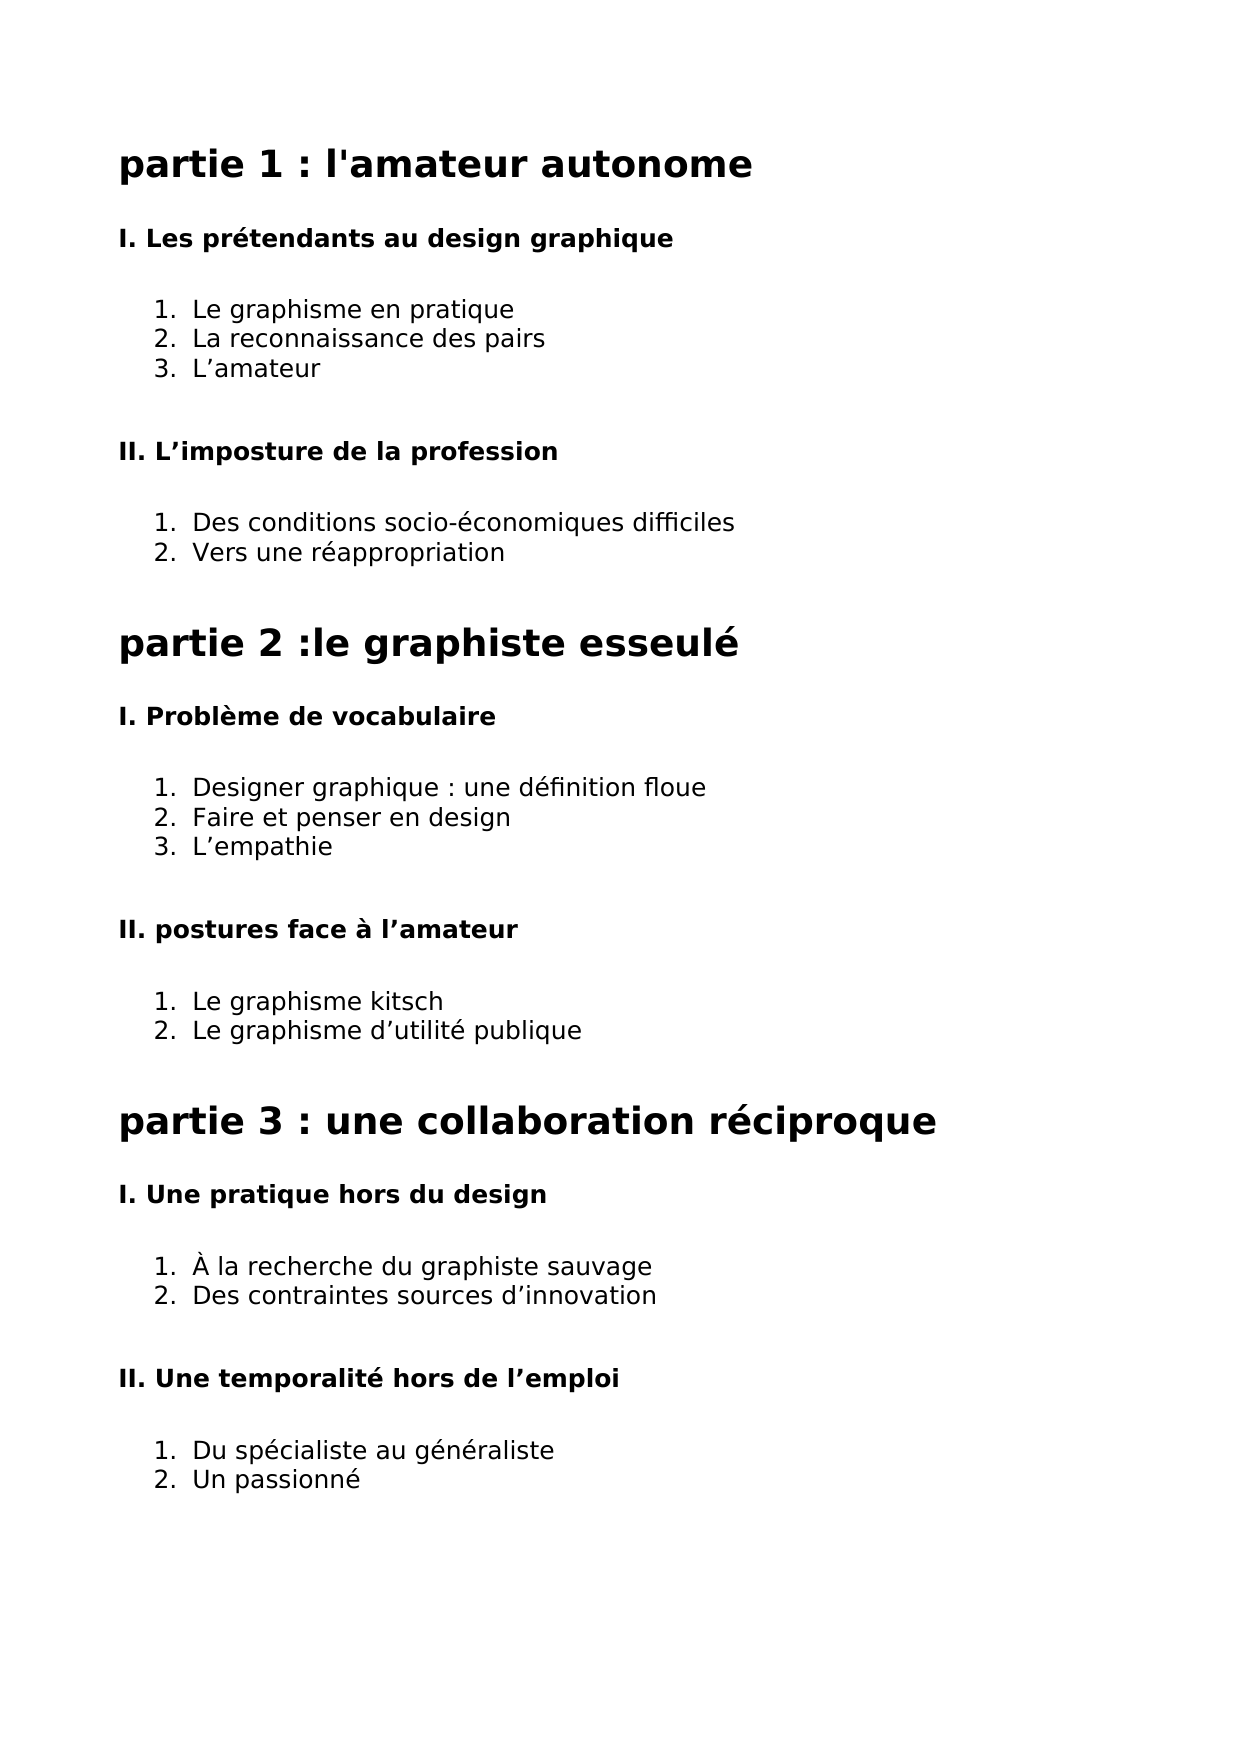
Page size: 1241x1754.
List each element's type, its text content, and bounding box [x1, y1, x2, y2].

subtitle I. Les prétendants au design graphique [118, 224, 1122, 253]
subtitle I. Problème de vocabulaire [118, 702, 1122, 732]
list L’empathie [177, 832, 1122, 861]
subtitle II. Une temporalité hors de l’emploi [118, 1365, 1122, 1394]
list Des conditions socio-économiques difficiles [177, 508, 1122, 538]
subtitle partie 2 :le graphiste esseulé [118, 621, 1122, 665]
list Le graphisme d’utilité publique [177, 1016, 1122, 1045]
list Faire et penser en design [177, 803, 1122, 832]
list Le graphisme kitsch [177, 987, 1122, 1016]
list À la recherche du graphiste sauvage [177, 1252, 1122, 1281]
subtitle I. Une pratique hors du design [118, 1181, 1122, 1210]
list La reconnaissance des pairs [177, 324, 1122, 354]
list Du spécialiste au généraliste [177, 1436, 1122, 1465]
list Un passionné [177, 1465, 1122, 1494]
subtitle II. L’imposture de la profession [118, 437, 1122, 467]
list Designer graphique : une définition floue [177, 774, 1122, 803]
list Le graphisme en pratique [177, 295, 1122, 324]
list L’amateur [177, 354, 1122, 383]
subtitle II. postures face à l’amateur [118, 916, 1122, 945]
subtitle partie 3 : une collaboration réciproque [118, 1099, 1122, 1143]
list Des contraintes sources d’innovation [177, 1281, 1122, 1310]
subtitle partie 1 : l'amateur autonome [118, 143, 1122, 187]
list Vers une réappropriation [177, 538, 1122, 567]
